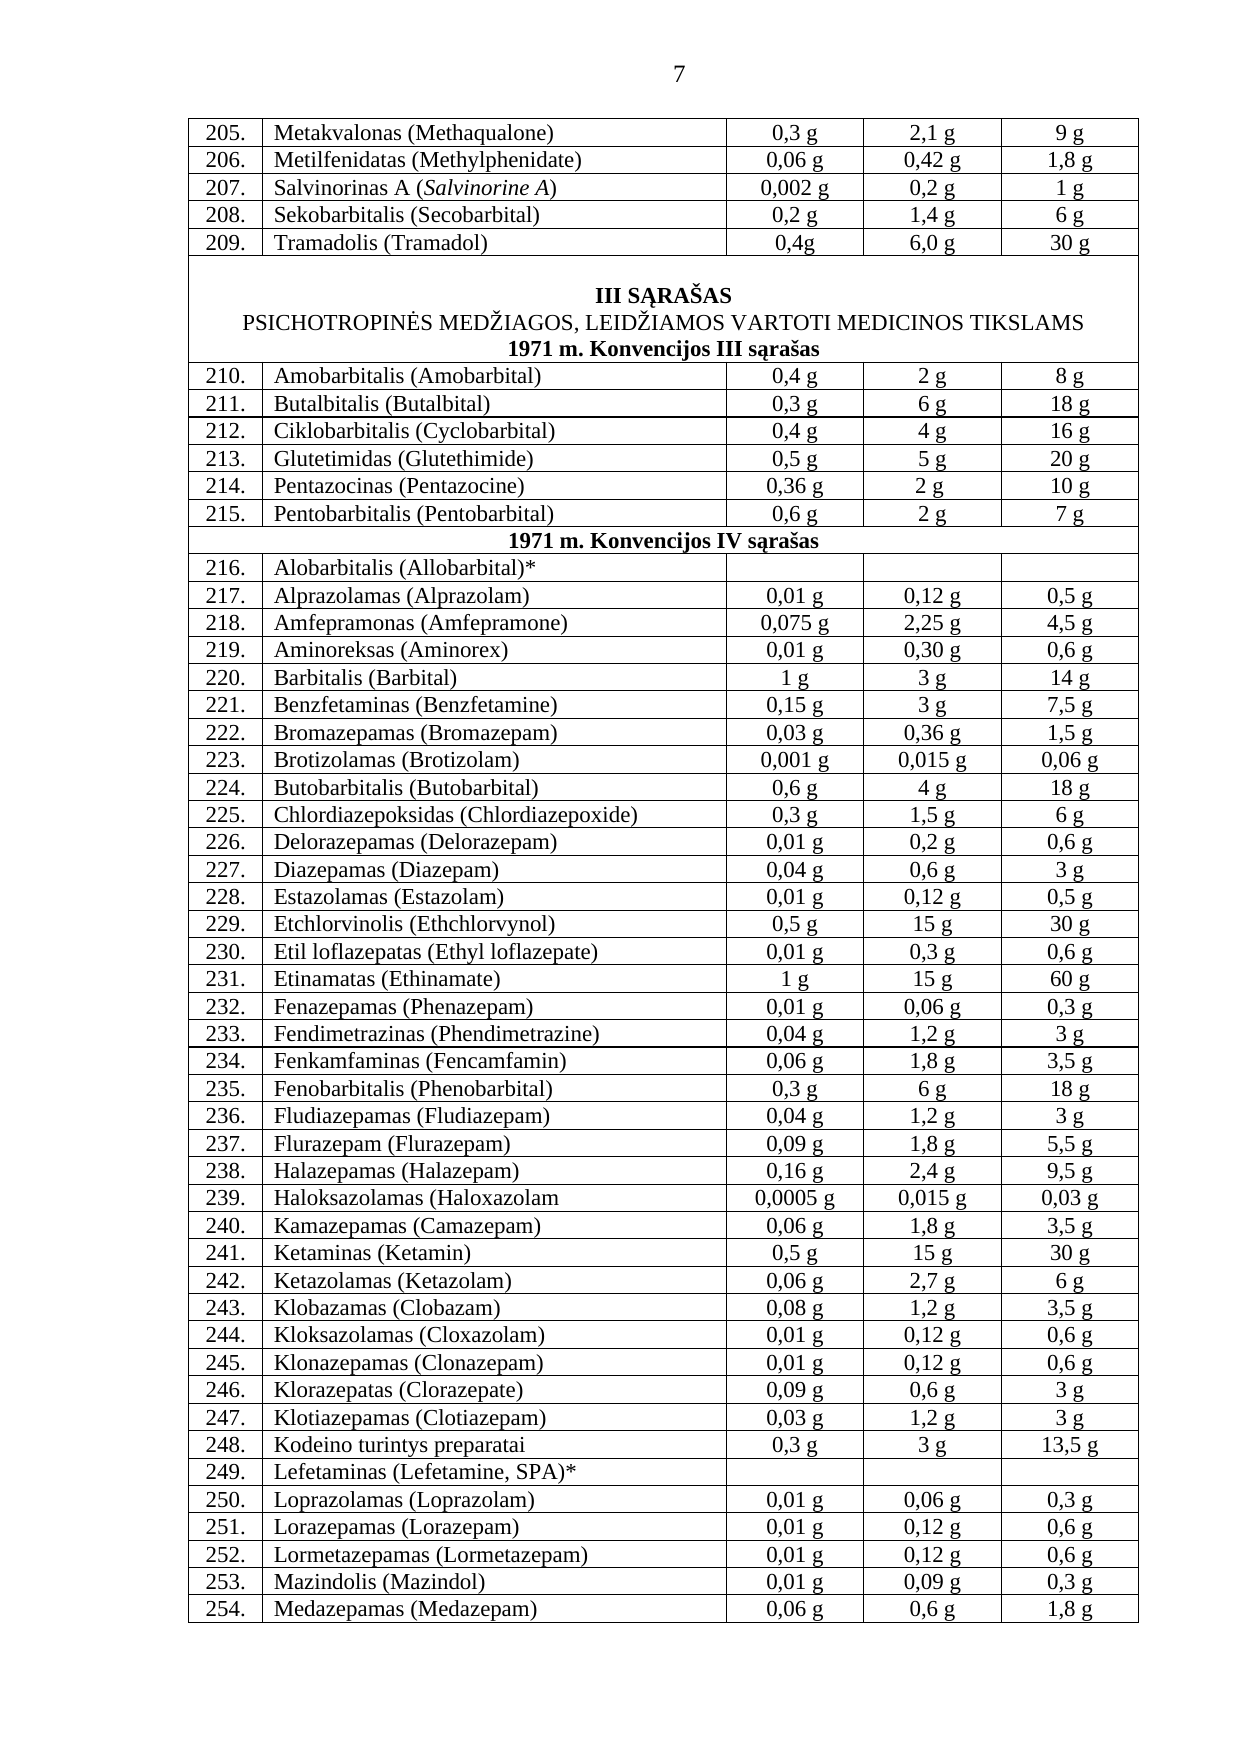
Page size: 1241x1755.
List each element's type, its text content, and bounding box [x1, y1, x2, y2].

table_cell Glutetimidas (Glutethimide) [263, 445, 726, 471]
table_cell Alprazolamas (Alprazolam) [263, 582, 726, 608]
table_cell 14 g [1002, 664, 1138, 690]
table_cell 16 g [1002, 418, 1138, 444]
table_cell 1,5 g [864, 801, 1001, 827]
table_cell 247. [189, 1404, 262, 1430]
table_cell 214. [189, 472, 262, 498]
table_cell 3 g [864, 664, 1001, 690]
table_cell Flurazepam (Flurazepam) [263, 1130, 726, 1156]
table_cell 0,2 g [727, 201, 863, 228]
table_cell 208. [189, 201, 262, 228]
table_cell Alobarbitalis (Allobarbital)* [263, 554, 726, 581]
table_cell 0,5 g [727, 911, 863, 937]
table_cell 30 g [1002, 1239, 1138, 1266]
table_cell 9 g [1002, 119, 1138, 146]
table_cell Delorazepamas (Delorazepam) [263, 828, 726, 855]
table_cell Fenazepamas (Phenazepam) [263, 993, 726, 1019]
table_cell 220. [189, 664, 262, 690]
table_cell 254. [189, 1595, 262, 1622]
table_cell 249. [189, 1459, 262, 1485]
table_cell 227. [189, 856, 262, 882]
table_cell Klorazepatas (Clorazepate) [263, 1376, 726, 1403]
table_cell 3 g [864, 691, 1001, 718]
table_cell 1,5 g [1002, 719, 1138, 745]
table_cell Ketazolamas (Ketazolam) [263, 1267, 726, 1293]
table_cell 0,3 g [727, 801, 863, 827]
table_cell 3 g [1002, 1020, 1138, 1046]
table_cell 0,09 g [727, 1130, 863, 1156]
table_cell 1,2 g [864, 1020, 1001, 1046]
table_cell Etil loflazepatas (Ethyl loflazepate) [263, 938, 726, 964]
table_cell 0,03 g [727, 1404, 863, 1430]
table_cell 248. [189, 1431, 262, 1457]
table_cell Brotizolamas (Brotizolam) [263, 746, 726, 772]
table_cell 246. [189, 1376, 262, 1403]
table_cell Chlordiazepoksidas (Chlordiazepoxide) [263, 801, 726, 827]
table_cell 4 g [864, 418, 1001, 444]
table_cell Loprazolamas (Loprazolam) [263, 1486, 726, 1512]
table_cell 0,6 g [1002, 828, 1138, 855]
table_cell 0,6 g [1002, 1349, 1138, 1375]
table_cell 0,06 g [727, 1048, 863, 1074]
table_cell Fludiazepamas (Fludiazepam) [263, 1102, 726, 1129]
table_cell 0,12 g [864, 1513, 1001, 1539]
table_cell 3,5 g [1002, 1294, 1138, 1320]
table_cell 6 g [1002, 201, 1138, 228]
table_cell 1,4 g [864, 201, 1001, 228]
table_cell 0,0005 g [727, 1185, 863, 1211]
table_cell 209. [189, 229, 262, 255]
table_cell 0,06 g [864, 993, 1001, 1019]
table_cell Sekobarbitalis (Secobarbital) [263, 201, 726, 228]
table_cell Kodeino turintys preparatai [263, 1431, 726, 1457]
table_cell Kloksazolamas (Cloxazolam) [263, 1321, 726, 1348]
table_cell 224. [189, 774, 262, 800]
table_cell 15 g [864, 911, 1001, 937]
table_cell 0,3 g [864, 938, 1001, 964]
table_cell 216. [189, 554, 262, 581]
table_cell 0,01 g [727, 828, 863, 855]
table_cell 233. [189, 1020, 262, 1046]
table_cell 0,6 g [727, 774, 863, 800]
table_cell 0,30 g [864, 637, 1001, 663]
table_cell 0,36 g [864, 719, 1001, 745]
table_cell Etinamatas (Ethinamate) [263, 965, 726, 992]
table_cell 3 g [1002, 856, 1138, 882]
table_cell Kamazepamas (Camazepam) [263, 1212, 726, 1238]
table_cell [864, 1459, 1001, 1485]
table_cell 1,8 g [864, 1130, 1001, 1156]
table_cell 213. [189, 445, 262, 471]
table_cell 250. [189, 1486, 262, 1512]
table_cell 0,12 g [864, 1321, 1001, 1348]
table_cell 212. [189, 418, 262, 444]
table_cell 1,8 g [864, 1212, 1001, 1238]
table_cell 218. [189, 609, 262, 636]
table_cell 3 g [1002, 1376, 1138, 1403]
table_cell 237. [189, 1130, 262, 1156]
table_cell 0,6 g [1002, 637, 1138, 663]
table_cell 239. [189, 1185, 262, 1211]
table_cell 0,015 g [864, 1185, 1001, 1211]
table_cell 234. [189, 1048, 262, 1074]
table_cell 0,3 g [727, 1431, 863, 1457]
table_cell Diazepamas (Diazepam) [263, 856, 726, 882]
table_cell 0,6 g [864, 1595, 1001, 1622]
table_cell Salvinorinas A (Salvinorine A) [263, 174, 726, 200]
table_cell Etchlorvinolis (Ethchlorvynol) [263, 911, 726, 937]
table_cell 15 g [864, 1239, 1001, 1266]
table_cell 6 g [864, 390, 1001, 416]
table_cell 2,4 g [864, 1157, 1001, 1183]
table_cell 8 g [1002, 363, 1138, 389]
table_cell 1 g [1002, 174, 1138, 200]
table_cell 211. [189, 390, 262, 416]
table_cell Lefetaminas (Lefetamine, SPA)* [263, 1459, 726, 1485]
table_cell 0,6 g [1002, 1321, 1138, 1348]
table_cell 6 g [1002, 801, 1138, 827]
table_cell Haloksazolamas (Haloxazolam [263, 1185, 726, 1211]
table_cell Aminoreksas (Aminorex) [263, 637, 726, 663]
table_cell 0,12 g [864, 883, 1001, 909]
table_cell 2 g [864, 472, 1001, 498]
table_cell 2 g [864, 500, 1001, 526]
table_cell 245. [189, 1349, 262, 1375]
table_cell [1002, 554, 1138, 581]
table_cell 235. [189, 1075, 262, 1101]
table_cell 0,16 g [727, 1157, 863, 1183]
table_cell 5 g [864, 445, 1001, 471]
table_cell 228. [189, 883, 262, 909]
table_cell 0,6 g [1002, 938, 1138, 964]
table_cell 30 g [1002, 911, 1138, 937]
table_cell 0,001 g [727, 746, 863, 772]
table_cell 1,2 g [864, 1102, 1001, 1129]
table_cell 219. [189, 637, 262, 663]
table_cell Metilfenidatas (Methylphenidate) [263, 147, 726, 173]
table_cell 2,7 g [864, 1267, 1001, 1293]
table_cell Butalbitalis (Butalbital) [263, 390, 726, 416]
table_cell 223. [189, 746, 262, 772]
table_cell 241. [189, 1239, 262, 1266]
table_cell 2,1 g [864, 119, 1001, 146]
table_cell 0,01 g [727, 1513, 863, 1539]
table_cell [727, 1459, 863, 1485]
table_cell 7,5 g [1002, 691, 1138, 718]
table_cell 18 g [1002, 1075, 1138, 1101]
table_cell 0,06 g [727, 1595, 863, 1622]
table_cell 0,01 g [727, 637, 863, 663]
table_cell 226. [189, 828, 262, 855]
table_cell 0,4 g [727, 363, 863, 389]
table_cell 215. [189, 500, 262, 526]
table_cell 20 g [1002, 445, 1138, 471]
table_cell 0,6 g [1002, 1541, 1138, 1567]
table_cell 231. [189, 965, 262, 992]
table_cell 251. [189, 1513, 262, 1539]
table_cell 0,01 g [727, 1541, 863, 1567]
table_cell 13,5 g [1002, 1431, 1138, 1457]
table_cell 210. [189, 363, 262, 389]
table_cell 15 g [864, 965, 1001, 992]
table_cell Halazepamas (Halazepam) [263, 1157, 726, 1183]
table_cell 1,2 g [864, 1294, 1001, 1320]
table_cell 18 g [1002, 390, 1138, 416]
table_cell Fendimetrazinas (Phendimetrazine) [263, 1020, 726, 1046]
table_cell 0,03 g [727, 719, 863, 745]
table_cell 1,2 g [864, 1404, 1001, 1430]
table_cell 242. [189, 1267, 262, 1293]
table_cell 6 g [1002, 1267, 1138, 1293]
table_cell 0,04 g [727, 1102, 863, 1129]
table_cell 6,0 g [864, 229, 1001, 255]
table_cell 221. [189, 691, 262, 718]
table_cell 18 g [1002, 774, 1138, 800]
table_cell III SĄRAŠAS PSICHOTROPINĖS MEDŽIAGOS, LEIDŽIAMOS VARTOTI MEDICINOS TIKSLAMS 1971 m. Konvencijos III sąrašas [189, 256, 1138, 362]
table_cell Butobarbitalis (Butobarbital) [263, 774, 726, 800]
table_cell 238. [189, 1157, 262, 1183]
table_cell 1,8 g [864, 1048, 1001, 1074]
table_cell Estazolamas (Estazolam) [263, 883, 726, 909]
table_cell 253. [189, 1568, 262, 1594]
table_cell 230. [189, 938, 262, 964]
table_cell 7 g [1002, 500, 1138, 526]
table_cell 206. [189, 147, 262, 173]
table_cell Klobazamas (Clobazam) [263, 1294, 726, 1320]
table_cell 0,15 g [727, 691, 863, 718]
table_cell 30 g [1002, 229, 1138, 255]
table_cell Klotiazepamas (Clotiazepam) [263, 1404, 726, 1430]
table_cell 205. [189, 119, 262, 146]
table_cell 0,12 g [864, 582, 1001, 608]
table_cell 0,01 g [727, 1568, 863, 1594]
table_cell Bromazepamas (Bromazepam) [263, 719, 726, 745]
table_cell 0,09 g [864, 1568, 1001, 1594]
table_cell 3,5 g [1002, 1048, 1138, 1074]
table_cell 4 g [864, 774, 1001, 800]
table_cell 0,6 g [1002, 1513, 1138, 1539]
table_cell 0,3 g [1002, 1568, 1138, 1594]
table_cell Barbitalis (Barbital) [263, 664, 726, 690]
table_cell 236. [189, 1102, 262, 1129]
table_cell 10 g [1002, 472, 1138, 498]
table_cell 0,5 g [727, 445, 863, 471]
table_cell 0,12 g [864, 1541, 1001, 1567]
table_cell 3 g [1002, 1404, 1138, 1430]
table_cell 0,075 g [727, 609, 863, 636]
table_cell 0,5 g [727, 1239, 863, 1266]
table_cell [1002, 1459, 1138, 1485]
table_cell 0,06 g [864, 1486, 1001, 1512]
table_cell Metakvalonas (Methaqualone) [263, 119, 726, 146]
table_cell 0,08 g [727, 1294, 863, 1320]
table_cell Ketaminas (Ketamin) [263, 1239, 726, 1266]
table_cell Fenkamfaminas (Fencamfamin) [263, 1048, 726, 1074]
table_cell 0,09 g [727, 1376, 863, 1403]
table_cell 0,12 g [864, 1349, 1001, 1375]
table_cell [727, 554, 863, 581]
table_cell 0,01 g [727, 1349, 863, 1375]
table_cell 207. [189, 174, 262, 200]
table_cell 0,3 g [727, 390, 863, 416]
table_cell 0,3 g [1002, 993, 1138, 1019]
table_cell 0,04 g [727, 856, 863, 882]
table_cell Klonazepamas (Clonazepam) [263, 1349, 726, 1375]
table_cell 0,06 g [727, 147, 863, 173]
table_cell 2 g [864, 363, 1001, 389]
table_cell 0,6 g [727, 500, 863, 526]
table_cell Pentobarbitalis (Pentobarbital) [263, 500, 726, 526]
table_cell 9,5 g [1002, 1157, 1138, 1183]
table_cell 3 g [864, 1431, 1001, 1457]
table_cell 0,04 g [727, 1020, 863, 1046]
table_cell 0,01 g [727, 582, 863, 608]
table_cell 1971 m. Konvencijos IV sąrašas [189, 527, 1138, 553]
table_cell 244. [189, 1321, 262, 1348]
table_cell 2,25 g [864, 609, 1001, 636]
table_cell 0,42 g [864, 147, 1001, 173]
table_cell 0,5 g [1002, 883, 1138, 909]
table_cell 0,06 g [1002, 746, 1138, 772]
table_cell Benzfetaminas (Benzfetamine) [263, 691, 726, 718]
table_cell 0,06 g [727, 1267, 863, 1293]
table_cell 0,3 g [727, 119, 863, 146]
table_cell 5,5 g [1002, 1130, 1138, 1156]
table_cell 0,01 g [727, 1486, 863, 1512]
table_cell 232. [189, 993, 262, 1019]
table_cell Medazepamas (Medazepam) [263, 1595, 726, 1622]
table_cell 0,01 g [727, 938, 863, 964]
table_cell 0,06 g [727, 1212, 863, 1238]
table_cell 60 g [1002, 965, 1138, 992]
table_cell Fenobarbitalis (Phenobarbital) [263, 1075, 726, 1101]
table_cell 3 g [1002, 1102, 1138, 1129]
table_cell Mazindolis (Mazindol) [263, 1568, 726, 1594]
table_cell 0,36 g [727, 472, 863, 498]
table_cell 0,015 g [864, 746, 1001, 772]
table_cell 6 g [864, 1075, 1001, 1101]
table_cell 0,2 g [864, 174, 1001, 200]
table_cell 225. [189, 801, 262, 827]
table_cell 0,4g [727, 229, 863, 255]
table_cell Pentazocinas (Pentazocine) [263, 472, 726, 498]
table_cell 0,6 g [864, 856, 1001, 882]
table_cell 0,03 g [1002, 1185, 1138, 1211]
table_cell Amfepramonas (Amfepramone) [263, 609, 726, 636]
table_cell 0,01 g [727, 883, 863, 909]
table_cell 0,4 g [727, 418, 863, 444]
table_cell 1,8 g [1002, 1595, 1138, 1622]
table_cell 0,5 g [1002, 582, 1138, 608]
table_cell 229. [189, 911, 262, 937]
table_cell 0,6 g [864, 1376, 1001, 1403]
table_cell 252. [189, 1541, 262, 1567]
table_cell 1 g [727, 965, 863, 992]
table_cell 240. [189, 1212, 262, 1238]
table_cell Lorazepamas (Lorazepam) [263, 1513, 726, 1539]
table_cell 0,002 g [727, 174, 863, 200]
table_cell Lormetazepamas (Lormetazepam) [263, 1541, 726, 1567]
table_cell 0,2 g [864, 828, 1001, 855]
table_cell 1,8 g [1002, 147, 1138, 173]
table_cell 0,3 g [727, 1075, 863, 1101]
table_cell Tramadolis (Tramadol) [263, 229, 726, 255]
table_cell 243. [189, 1294, 262, 1320]
table_cell 0,01 g [727, 993, 863, 1019]
table_cell 3,5 g [1002, 1212, 1138, 1238]
table_cell 217. [189, 582, 262, 608]
table_cell [864, 554, 1001, 581]
table_cell 0,3 g [1002, 1486, 1138, 1512]
table_cell 4,5 g [1002, 609, 1138, 636]
table_cell Amobarbitalis (Amobarbital) [263, 363, 726, 389]
table_cell 0,01 g [727, 1321, 863, 1348]
table_cell 1 g [727, 664, 863, 690]
table_cell Ciklobarbitalis (Cyclobarbital) [263, 418, 726, 444]
table_cell 222. [189, 719, 262, 745]
